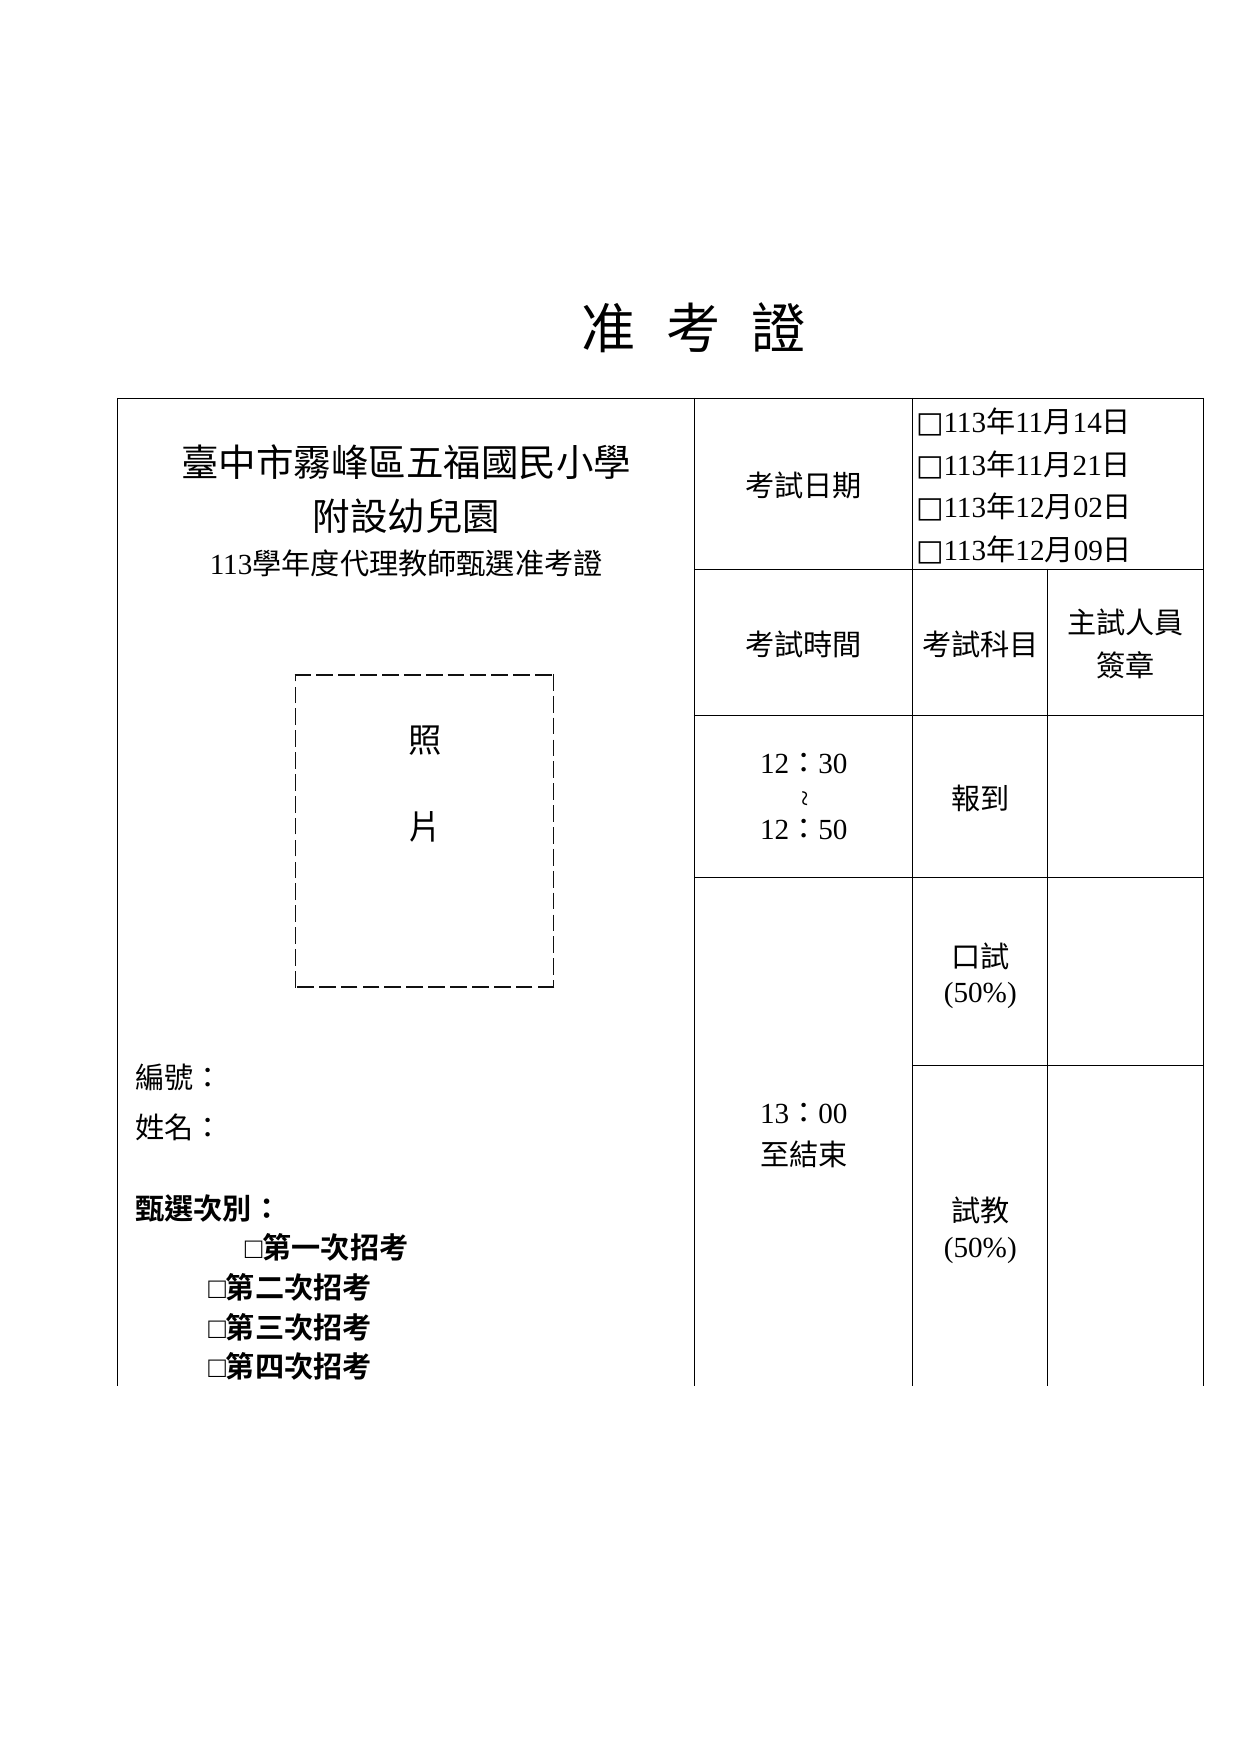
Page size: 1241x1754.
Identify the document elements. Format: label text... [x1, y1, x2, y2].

table_cell 主試人員 簽章 [1048, 570, 1203, 715]
table_cell 13：00 至結束 [695, 878, 912, 1386]
table_cell 口試(50%) [913, 878, 1047, 1064]
table_cell [1048, 716, 1203, 877]
table_cell 12：30 ~ 12：50 [695, 716, 912, 877]
table_cell [1048, 878, 1203, 1064]
table_cell 考試時間 [695, 570, 912, 715]
table_cell 考試科目 [913, 570, 1047, 715]
text 准 考 證 [218, 286, 1169, 364]
table_header 考試日期 [695, 399, 912, 568]
table_cell [1048, 1066, 1203, 1386]
table_cell 試教 (50%) [913, 1066, 1047, 1386]
table_header 臺中市霧峰區五福國民小學 附設幼兒園 113學年度代理教師甄選准考證 編號： 姓名： 甄選次別： □第一次招考 □第二次招考 □第三次招考 □第四次招考 [118, 399, 694, 1386]
table_cell 報到 [913, 716, 1047, 877]
table_header □113年11月14日 □113年11月21日 □113年12月02日 □113年12月09日 [913, 399, 1203, 568]
